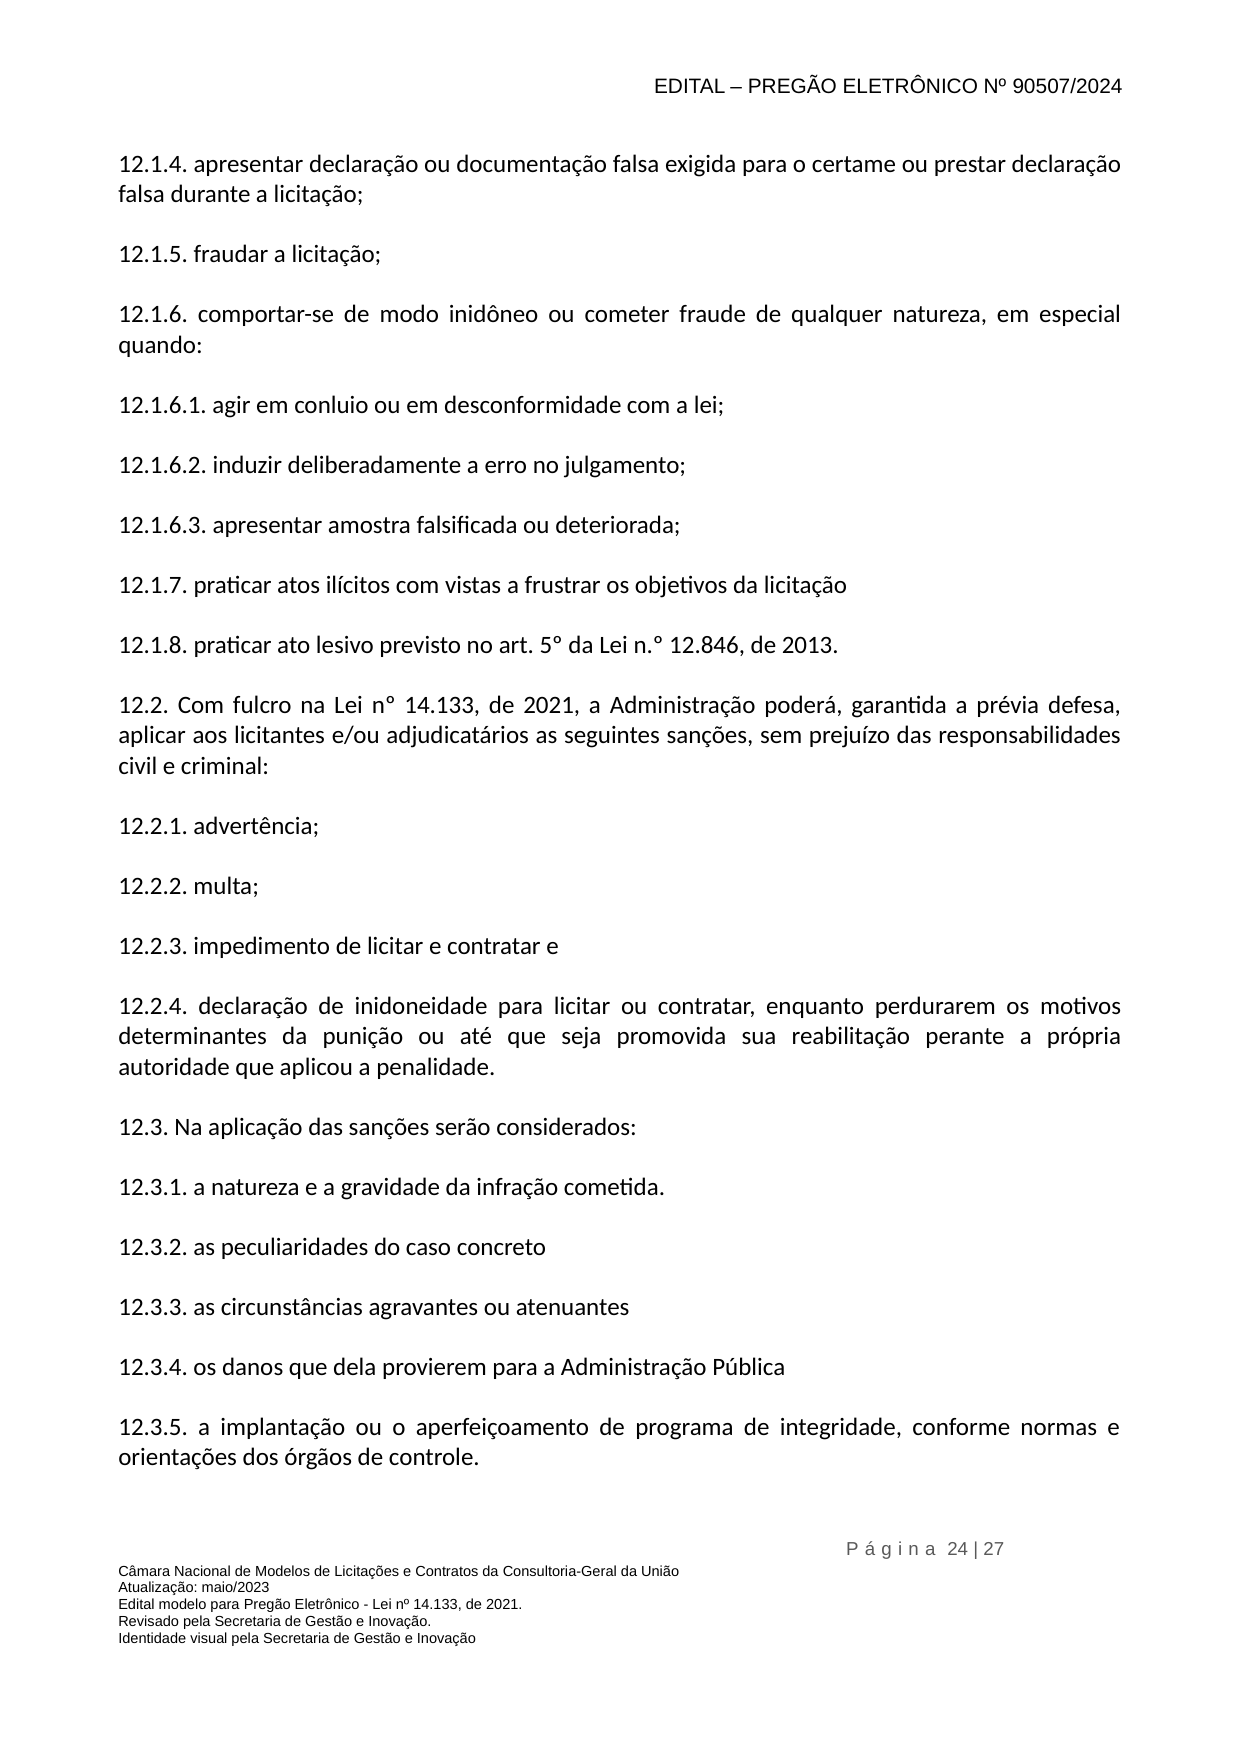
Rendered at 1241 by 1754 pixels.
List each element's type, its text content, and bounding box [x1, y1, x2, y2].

text 12.2.4. declaração de inidoneidade para licitar ou contratar, enquanto perdurarem os motivos determinantes da punição ou até que seja promovida sua reabilitação perante a própria autoridade que aplicou a penalidade. [118, 990, 1122, 1081]
text 12.1.6. comportar-se de modo inidôneo ou cometer fraude de qualquer natureza, em especial quando: [118, 298, 1122, 359]
text 12.3.5. a implantação ou o aperfeiçoamento de programa de integridade, conforme normas e orientações dos órgãos de controle. [118, 1411, 1122, 1472]
text 12.1.4. apresentar declaração ou documentação falsa exigida para o certame ou prestar declaração falsa durante a licitação; [118, 148, 1122, 209]
text 12.1.5. fraudar a licitação; [118, 238, 1122, 269]
text 12.2.1. advertência; [118, 810, 1122, 840]
text 12.1.6.2. induzir deliberadamente a erro no julgamento; [118, 449, 1122, 479]
text 12.3.1. a natureza e a gravidade da infração cometida. [118, 1171, 1122, 1201]
text 12.3. Na aplicação das sanções serão considerados: [118, 1111, 1122, 1141]
text 12.2.3. impedimento de licitar e contratar e [118, 930, 1122, 960]
text 12.3.4. os danos que dela provierem para a Administração Pública [118, 1351, 1122, 1381]
text 12.3.3. as circunstâncias agravantes ou atenuantes [118, 1291, 1122, 1321]
text 12.1.6.1. agir em conluio ou em desconformidade com a lei; [118, 389, 1122, 419]
text 12.1.8. praticar ato lesivo previsto no art. 5º da Lei n.º 12.846, de 2013. [118, 629, 1122, 659]
text 12.1.6.3. apresentar amostra falsificada ou deteriorada; [118, 509, 1122, 539]
text 12.3.2. as peculiaridades do caso concreto [118, 1231, 1122, 1261]
text 12.2. Com fulcro na Lei nº 14.133, de 2021, a Administração poderá, garantida a prévia defesa, aplicar aos licitantes e/ou adjudicatários as seguintes sanções, sem prejuízo das responsabilidades civil e criminal: [118, 689, 1122, 780]
text 12.1.7. praticar atos ilícitos com vistas a frustrar os objetivos da licitação [118, 569, 1122, 599]
text 12.2.2. multa; [118, 870, 1122, 900]
